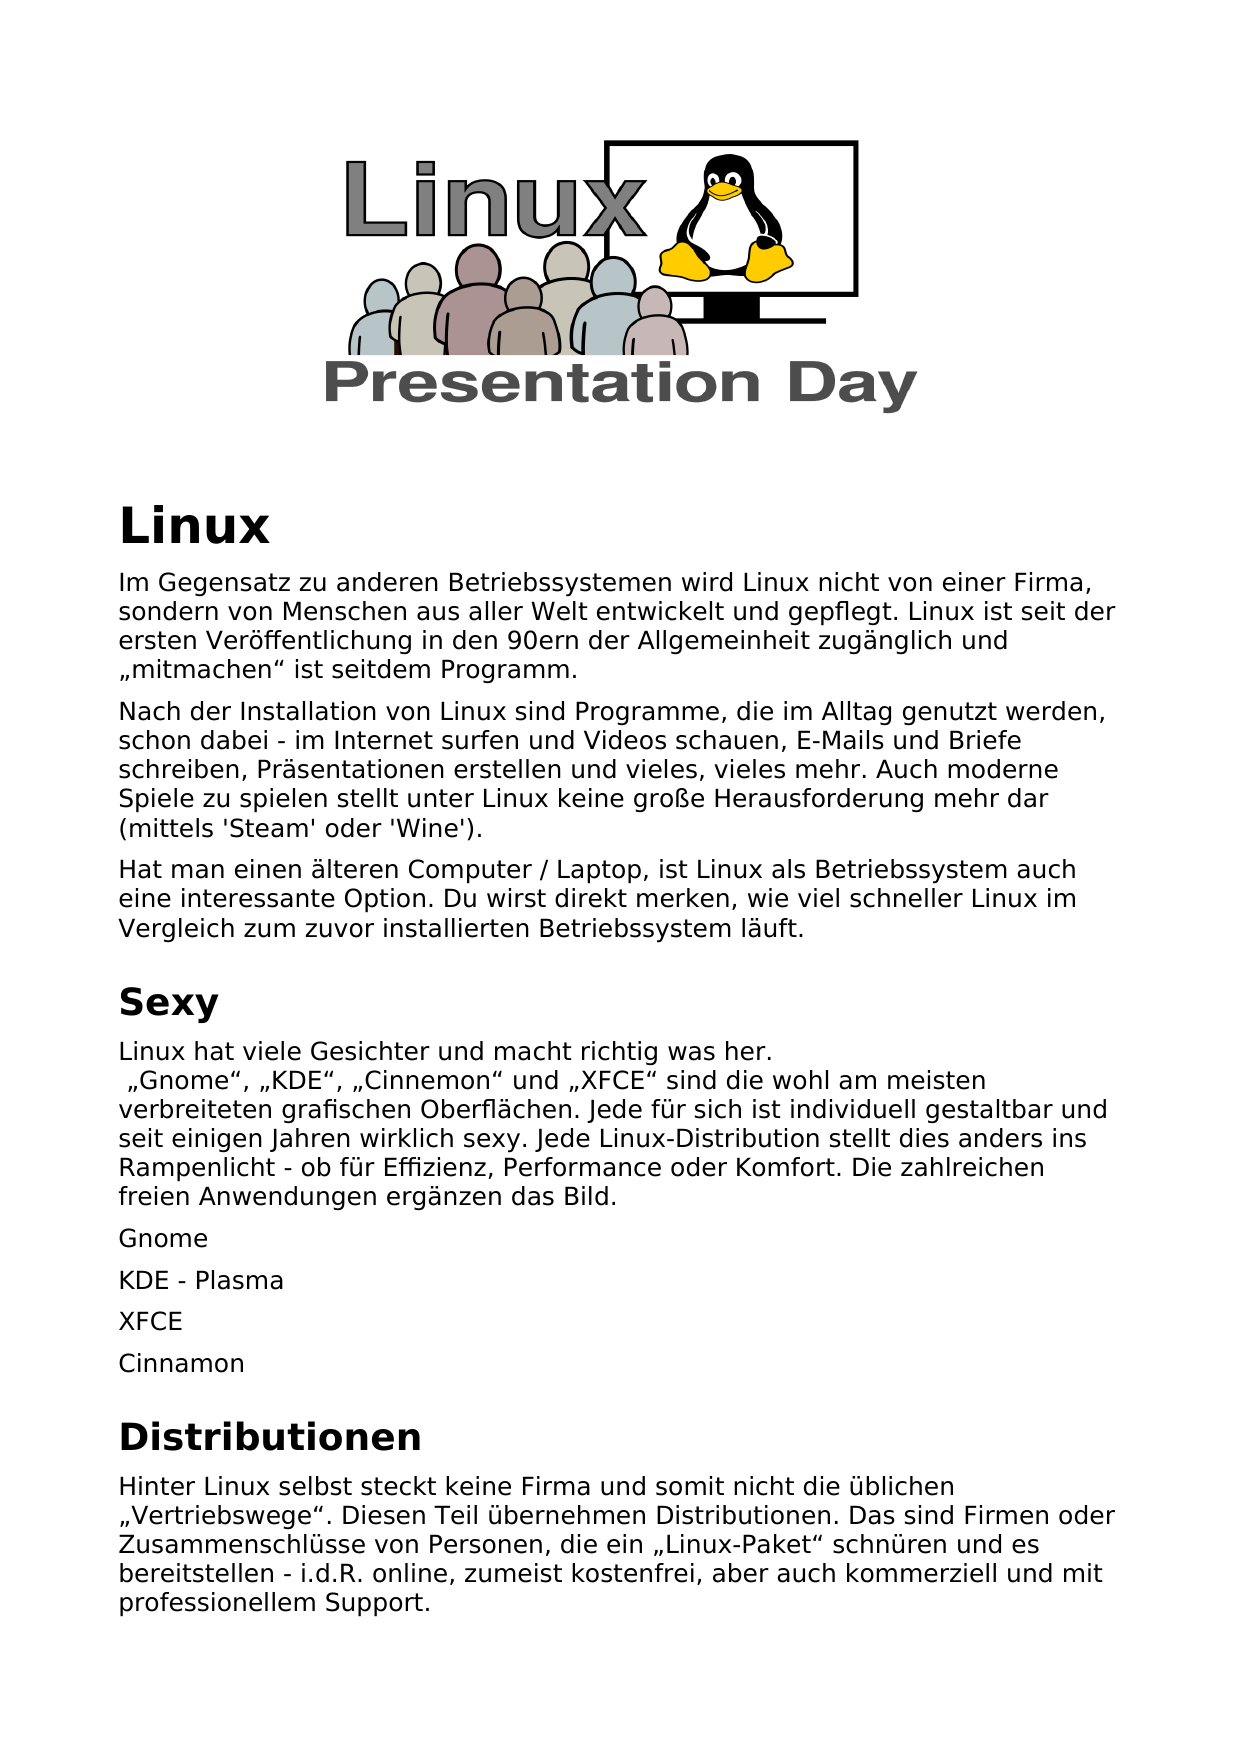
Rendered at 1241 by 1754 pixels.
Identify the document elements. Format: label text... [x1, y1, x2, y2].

text Im Gegensatz zu anderen Betriebssystemen wird Linux nicht von einer Firma, sondern von Menschen aus aller Welt entwickelt und gepflegt. Linux ist seit der ersten Veröffentlichung in den 90ern der Allgemeinheit zugänglich und „mitmachen“ ist seitdem Programm. [118, 568, 1122, 685]
text Gnome [118, 1224, 1122, 1253]
subtitle Sexy [118, 981, 1122, 1024]
text KDE - Plasma [118, 1266, 1122, 1295]
text Linux hat viele Gesichter und macht richtig was her. „Gnome“, „KDE“, „Cinnemon“ und „XFCE“ sind die wohl am meisten verbreiteten grafischen Oberflächen. Jede für sich ist individuell gestaltbar und seit einigen Jahren wirklich sexy. Jede Linux-Distribution stellt dies anders ins Rampenlicht - ob für Effizienz, Performance oder Komfort. Die zahlreichen freien Anwendungen ergänzen das Bild. [118, 1037, 1122, 1212]
subtitle Linux [118, 497, 1122, 556]
subtitle Distributionen [118, 1416, 1122, 1459]
text Cinnamon [118, 1349, 1122, 1378]
text Hat man einen älteren Computer / Laptop, ist Linux als Betriebssystem auch eine interessante Option. Du wirst direkt merken, wie viel schneller Linux im Vergleich zum zuvor installierten Betriebssystem läuft. [118, 856, 1122, 943]
picture [307, 118, 933, 431]
text Hinter Linux selbst steckt keine Firma und somit nicht die üblichen „Vertriebswege“. Diesen Teil übernehmen Distributionen. Das sind Firmen oder Zusammenschlüsse von Personen, die ein „Linux-Paket“ schnüren und es bereitstellen - i.d.R. online, zumeist kostenfrei, aber auch kommerziell und mit professionellem Support. [118, 1472, 1122, 1618]
text Nach der Installation von Linux sind Programme, die im Alltag genutzt werden, schon dabei - im Internet surfen und Videos schauen, E-Mails und Briefe schreiben, Präsentationen erstellen und vieles, vieles mehr. Auch moderne Spiele zu spielen stellt unter Linux keine große Herausforderung mehr dar (mittels 'Steam' oder 'Wine'). [118, 697, 1122, 843]
text XFCE [118, 1307, 1122, 1337]
